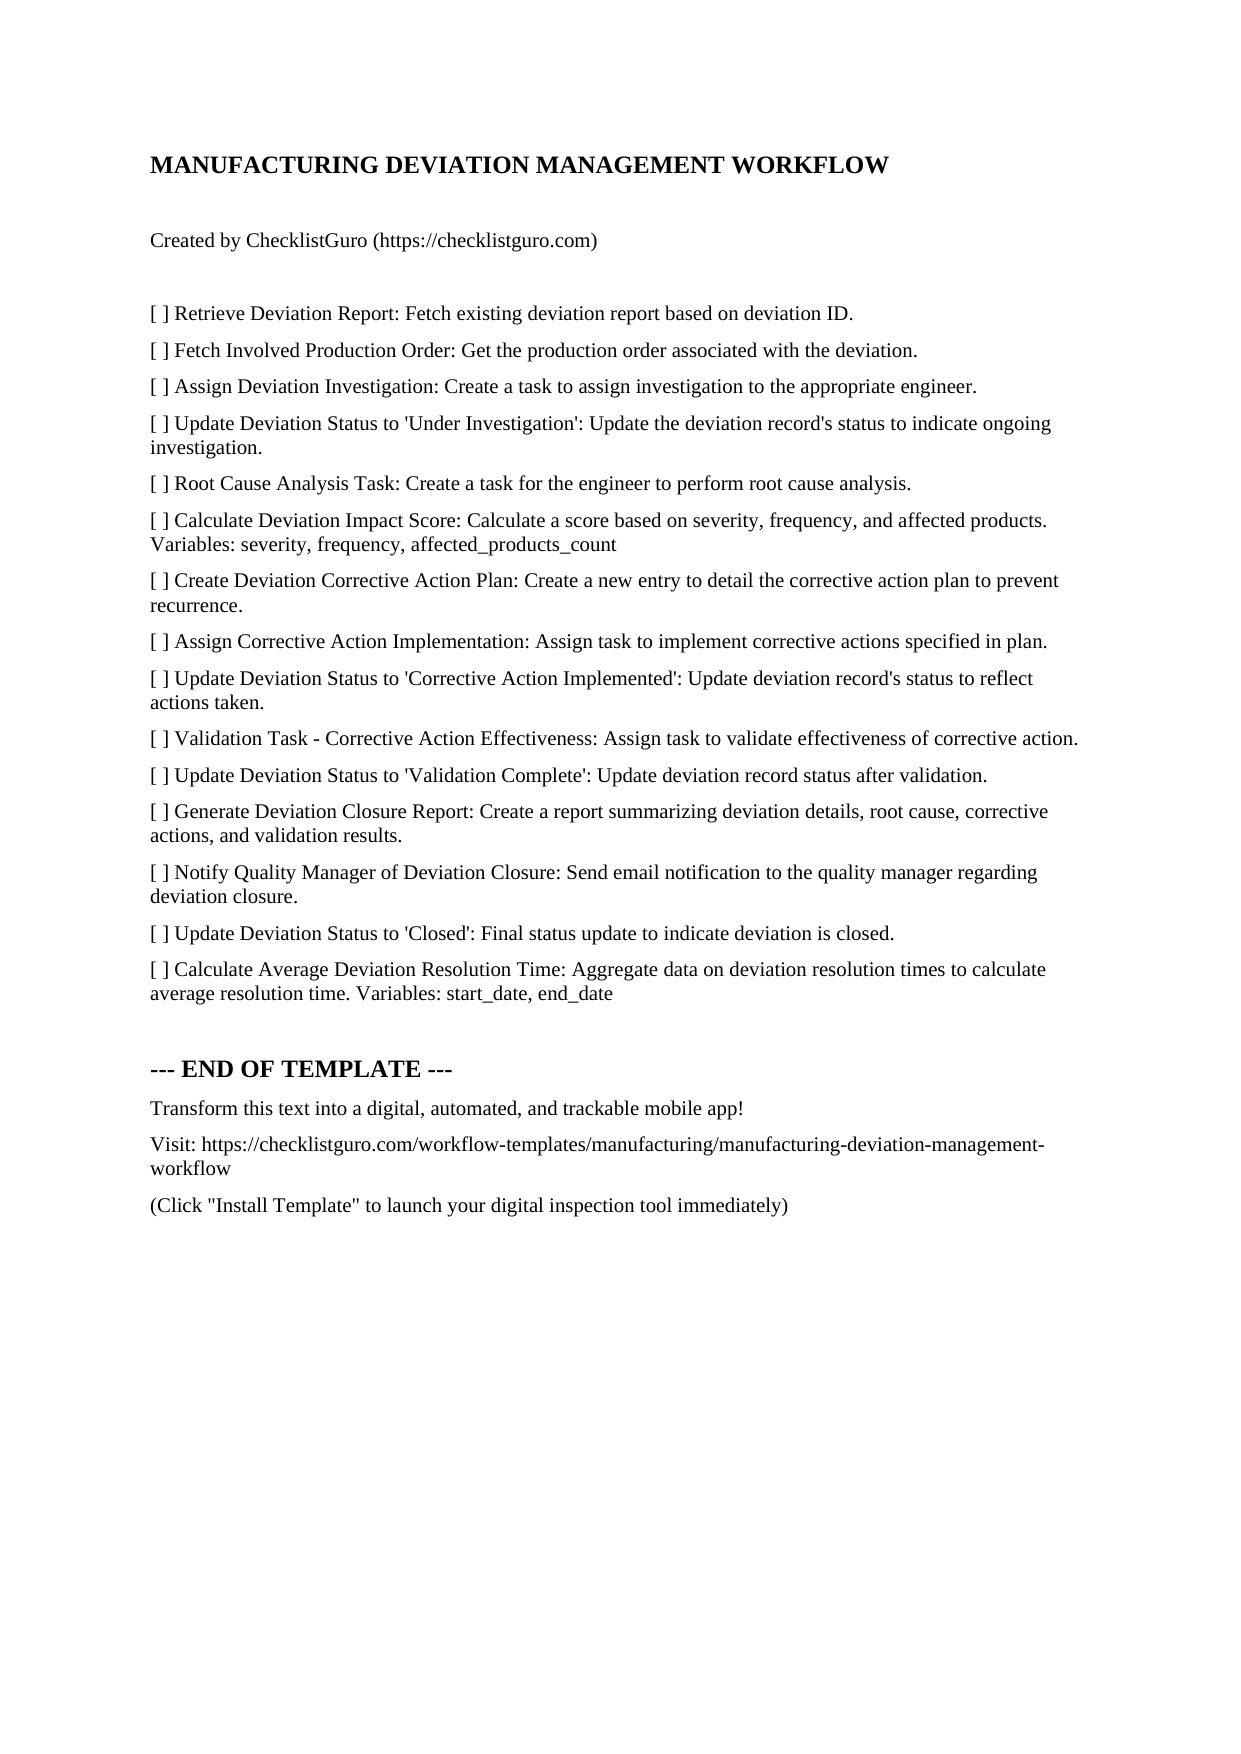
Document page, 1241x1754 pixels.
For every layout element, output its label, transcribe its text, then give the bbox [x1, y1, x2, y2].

text [ ] Retrieve Deviation Report: Fetch existing deviation report based on deviation ID. [150, 301, 1090, 325]
text MANUFACTURING DEVIATION MANAGEMENT WORKFLOW [150, 150, 1090, 179]
text Transform this text into a digital, automated, and trackable mobile app! [150, 1096, 1090, 1120]
text [ ] Validation Task - Corrective Action Effectiveness: Assign task to validate effectiveness of corrective action. [150, 726, 1090, 750]
text [ ] Update Deviation Status to 'Validation Complete': Update deviation record status after validation. [150, 763, 1090, 787]
text [ ] Notify Quality Manager of Deviation Closure: Send email notification to the quality manager regarding deviation closure. [150, 860, 1090, 908]
text [ ] Root Cause Analysis Task: Create a task for the engineer to perform root cause analysis. [150, 471, 1090, 495]
text [ ] Update Deviation Status to 'Under Investigation': Update the deviation record's status to indicate ongoing investigation. [150, 411, 1090, 459]
text (Click "Install Template" to launch your digital inspection tool immediately) [150, 1193, 1090, 1217]
text [ ] Assign Deviation Investigation: Create a task to assign investigation to the appropriate engineer. [150, 374, 1090, 398]
text [ ] Generate Deviation Closure Report: Create a report summarizing deviation details, root cause, corrective actions, and validation results. [150, 799, 1090, 847]
text Visit: https://checklistguro.com/workflow-templates/manufacturing/manufacturing-deviation-management-workflow [150, 1132, 1090, 1180]
text --- END OF TEMPLATE --- [150, 1054, 1090, 1083]
text [ ] Calculate Deviation Impact Score: Calculate a score based on severity, frequency, and affected products. Variables: severity, frequency, affected_products_count [150, 508, 1090, 556]
text [ ] Create Deviation Corrective Action Plan: Create a new entry to detail the corrective action plan to prevent recurrence. [150, 568, 1090, 617]
text [ ] Update Deviation Status to 'Corrective Action Implemented': Update deviation record's status to reflect actions taken. [150, 666, 1090, 714]
text [ ] Calculate Average Deviation Resolution Time: Aggregate data on deviation resolution times to calculate average resolution time. Variables: start_date, end_date [150, 957, 1090, 1005]
text [ ] Fetch Involved Production Order: Get the production order associated with the deviation. [150, 337, 1090, 362]
text [ ] Update Deviation Status to 'Closed': Final status update to indicate deviation is closed. [150, 921, 1090, 945]
text [ ] Assign Corrective Action Implementation: Assign task to implement corrective actions specified in plan. [150, 629, 1090, 653]
text Created by ChecklistGuro (https://checklistguro.com) [150, 228, 1090, 252]
